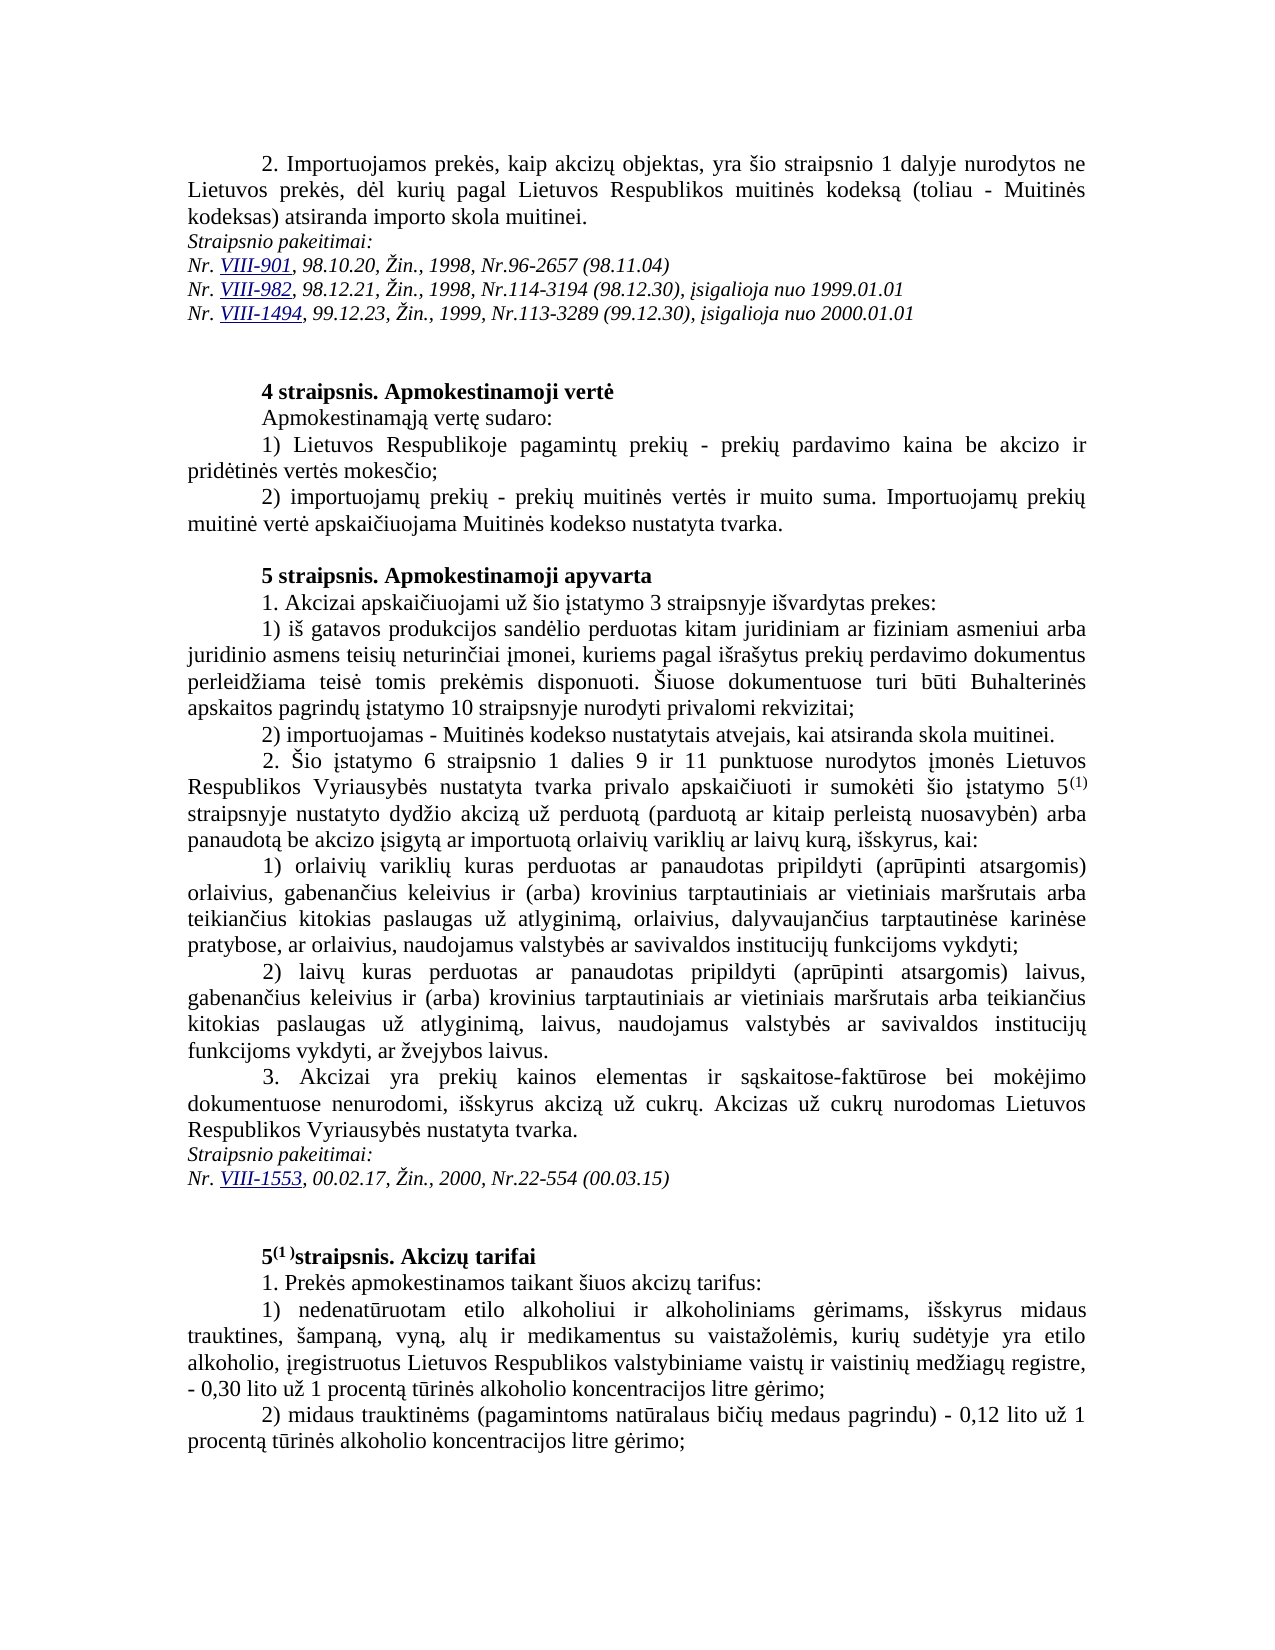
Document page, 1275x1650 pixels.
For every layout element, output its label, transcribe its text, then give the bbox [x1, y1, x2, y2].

text 1) nedenatūruotam etilo alkoholiui ir alkoholiniams gėrimams, išskyrus midaus trauktines, šampaną, vyną, alų ir medikamentus su vaistažolėmis, kurių sudėtyje yra etilo alkoholio, įregistruotus Lietuvos Respublikos valstybiniame vaistų ir vaistinių medžiagų registre, - 0,30 lito už 1 procentą tūrinės alkoholio koncentracijos litre gėrimo; [187, 1296, 1087, 1401]
text Apmokestinamąją vertę sudaro: [187, 404, 1087, 431]
text 1. Prekės apmokestinamos taikant šiuos akcizų tarifus: [187, 1269, 1087, 1296]
text Nr. VIII-901, 98.10.20, Žin., 1998, Nr.96-2657 (98.11.04) [187, 253, 1087, 277]
text Straipsnio pakeitimai: [187, 229, 1087, 253]
text Nr. VIII-982, 98.12.21, Žin., 1998, Nr.114-3194 (98.12.30), įsigalioja nuo 1999.01.01 [187, 277, 1087, 301]
text 4 straipsnis. Apmokestinamoji vertė [187, 378, 1087, 404]
text 2) importuojamas - Muitinės kodekso nustatytais atvejais, kai atsiranda skola muitinei. [187, 721, 1087, 747]
text 2. Šio įstatymo 6 straipsnio 1 dalies 9 ir 11 punktuose nurodytos įmonės Lietuvos Respublikos Vyriausybės nustatyta tvarka privalo apskaičiuoti ir sumokėti šio įstatymo 5(1) straipsnyje nustatyto dydžio akcizą už perduotą (parduotą ar kitaip perleistą nuosavybėn) arba panaudotą be akcizo įsigytą ar importuotą orlaivių variklių ar laivų kurą, išskyrus, kai: [187, 747, 1087, 852]
text 1) iš gatavos produkcijos sandėlio perduotas kitam juridiniam ar fiziniam asmeniui arba juridinio asmens teisių neturinčiai įmonei, kuriems pagal išrašytus prekių perdavimo dokumentus perleidžiama teisė tomis prekėmis disponuoti. Šiuose dokumentuose turi būti Buhalterinės apskaitos pagrindų įstatymo 10 straipsnyje nurodyti privalomi rekvizitai; [187, 615, 1087, 721]
text 5(1 )straipsnis. Akcizų tarifai [187, 1243, 1087, 1269]
text 5 straipsnis. Apmokestinamoji apyvarta [187, 562, 1087, 589]
text 1) orlaivių variklių kuras perduotas ar panaudotas pripildyti (aprūpinti atsargomis) orlaivius, gabenančius keleivius ir (arba) krovinius tarptautiniais ar vietiniais maršrutais arba teikiančius kitokias paslaugas už atlyginimą, orlaivius, dalyvaujančius tarptautinėse karinėse pratybose, ar orlaivius, naudojamus valstybės ar savivaldos institucijų funkcijoms vykdyti; [187, 852, 1087, 958]
text 2. Importuojamos prekės, kaip akcizų objektas, yra šio straipsnio 1 dalyje nurodytos ne Lietuvos prekės, dėl kurių pagal Lietuvos Respublikos muitinės kodeksą (toliau - Muitinės kodeksas) atsiranda importo skola muitinei. [187, 150, 1087, 229]
text 2) laivų kuras perduotas ar panaudotas pripildyti (aprūpinti atsargomis) laivus, gabenančius keleivius ir (arba) krovinius tarptautiniais ar vietiniais maršrutais arba teikiančius kitokias paslaugas už atlyginimą, laivus, naudojamus valstybės ar savivaldos institucijų funkcijoms vykdyti, ar žvejybos laivus. [187, 958, 1087, 1063]
text 2) importuojamų prekių - prekių muitinės vertės ir muito suma. Importuojamų prekių muitinė vertė apskaičiuojama Muitinės kodekso nustatyta tvarka. [187, 483, 1087, 536]
text 2) midaus trauktinėms (pagamintoms natūralaus bičių medaus pagrindu) - 0,12 lito už 1 procentą tūrinės alkoholio koncentracijos litre gėrimo; [187, 1401, 1087, 1454]
text Nr. VIII-1553, 00.02.17, Žin., 2000, Nr.22-554 (00.03.15) [187, 1166, 1087, 1190]
text 1) Lietuvos Respublikoje pagamintų prekių - prekių pardavimo kaina be akcizo ir pridėtinės vertės mokesčio; [187, 431, 1087, 483]
text Straipsnio pakeitimai: [187, 1142, 1087, 1166]
text Nr. VIII-1494, 99.12.23, Žin., 1999, Nr.113-3289 (99.12.30), įsigalioja nuo 2000.01.01 [187, 301, 1087, 325]
text 3. Akcizai yra prekių kainos elementas ir sąskaitose-faktūrose bei mokėjimo dokumentuose nenurodomi, išskyrus akcizą už cukrų. Akcizas už cukrų nurodomas Lietuvos Respublikos Vyriausybės nustatyta tvarka. [187, 1063, 1087, 1142]
text 1. Akcizai apskaičiuojami už šio įstatymo 3 straipsnyje išvardytas prekes: [187, 589, 1087, 615]
